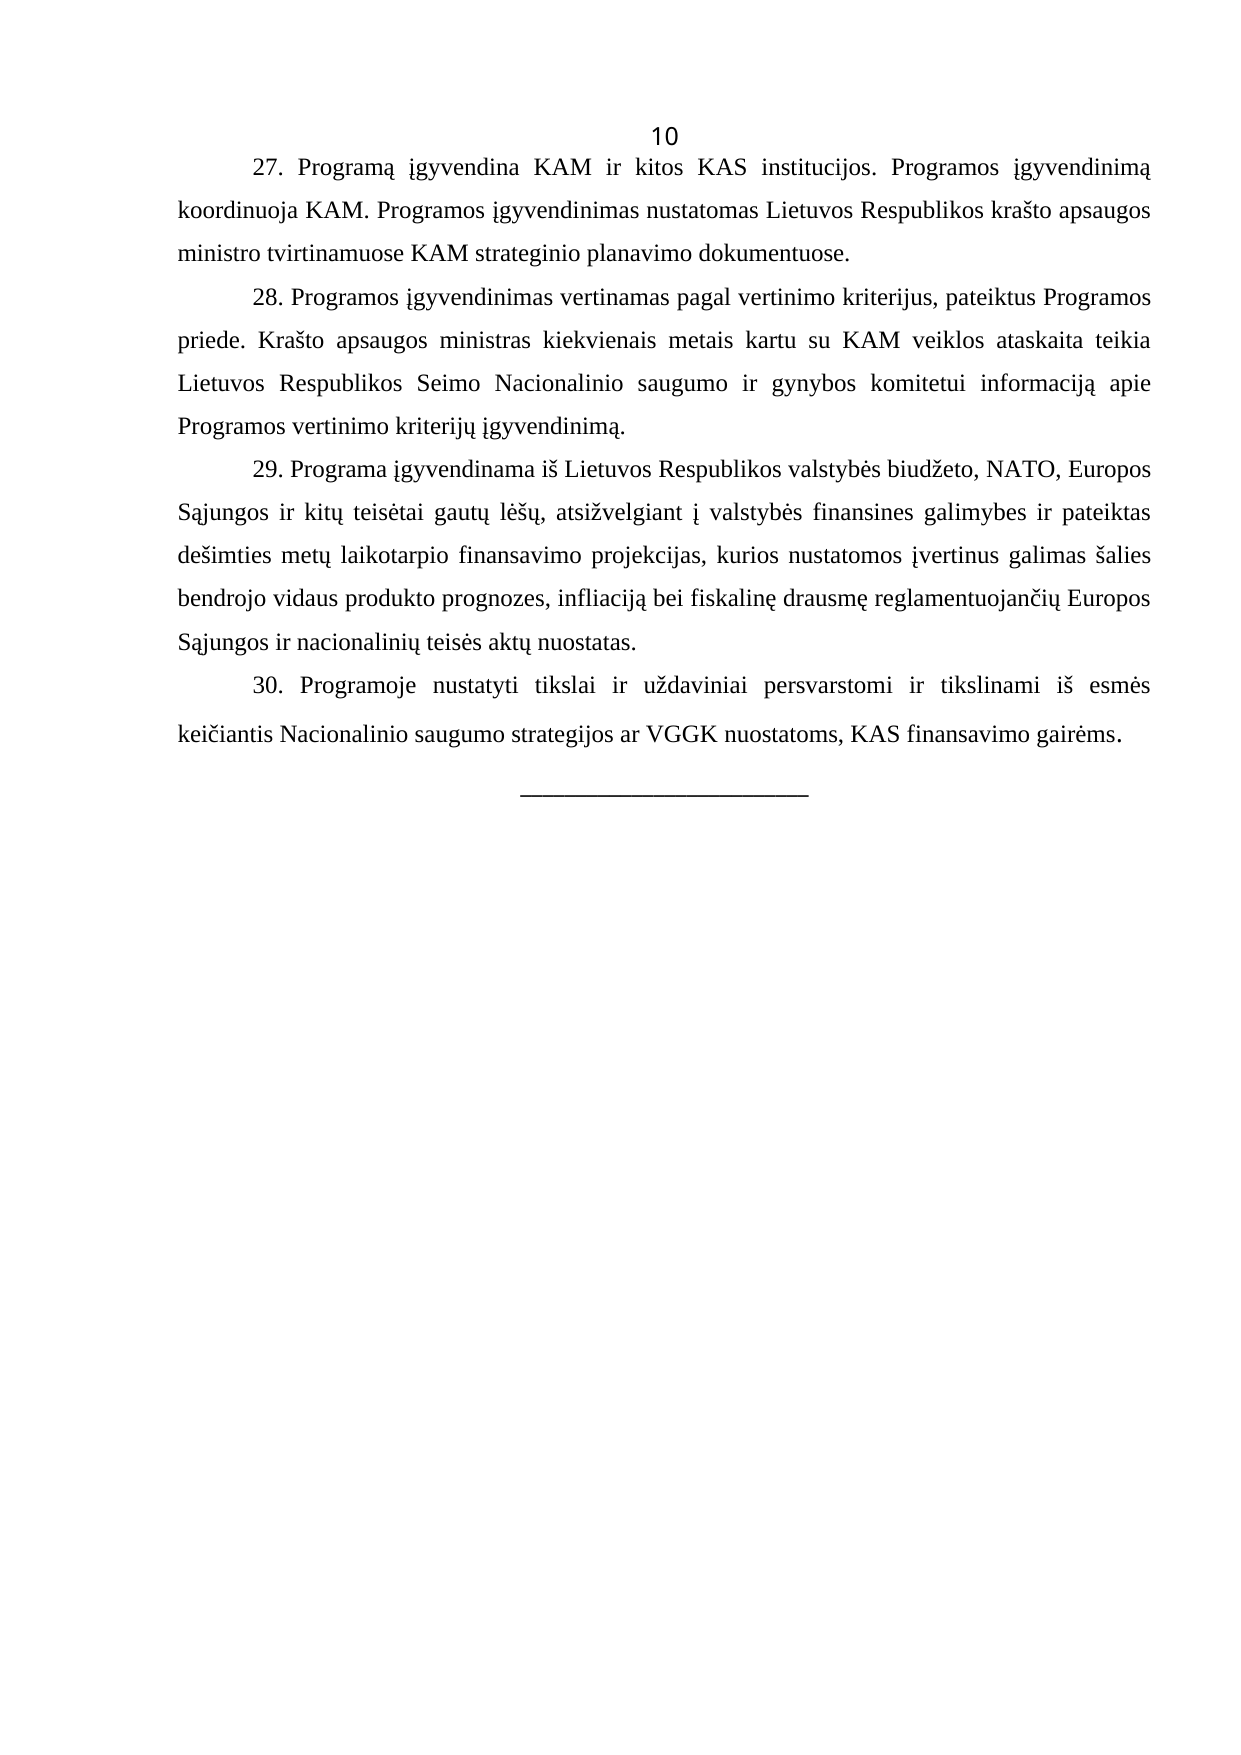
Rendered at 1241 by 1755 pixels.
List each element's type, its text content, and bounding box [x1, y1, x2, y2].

text 29. Programa įgyvendinama iš Lietuvos Respublikos valstybės biudžeto, NATO, Europos Sąjungos ir kitų teisėtai gautų lėšų, atsižvelgiant į valstybės finansines galimybes ir pateiktas dešimties metų laikotarpio finansavimo projekcijas, kurios nustatomos įvertinus galimas šalies bendrojo vidaus produkto prognozes, infliaciją bei fiskalinę drausmę reglamentuojančių Europos Sąjungos ir nacionalinių teisės aktų nuostatas. [177, 454, 1152, 655]
text 27. Programą įgyvendina KAM ir kitos KAS institucijos. Programos įgyvendinimą koordinuoja KAM. Programos įgyvendinimas nustatomas Lietuvos Respublikos krašto apsaugos ministro tvirtinamuose KAM strateginio planavimo dokumentuose. [177, 152, 1152, 267]
text 28. Programos įgyvendinimas vertinamas pagal vertinimo kriterijus, pateiktus Programos priede. Krašto apsaugos ministras kiekvienais metais kartu su KAM veiklos ataskaita teikia Lietuvos Respublikos Seimo Nacionalinio saugumo ir gynybos komitetui informaciją apie Programos vertinimo kriterijų įgyvendinimą. [177, 282, 1152, 440]
text 30. Programoje nustatyti tikslai ir uždaviniai persvarstomi ir tikslinami iš esmės keičiantis Nacionalinio saugumo strategijos ar VGGK nuostatoms, KAS finansavimo gairėms. [177, 670, 1152, 749]
text __________________________ [177, 766, 1152, 801]
